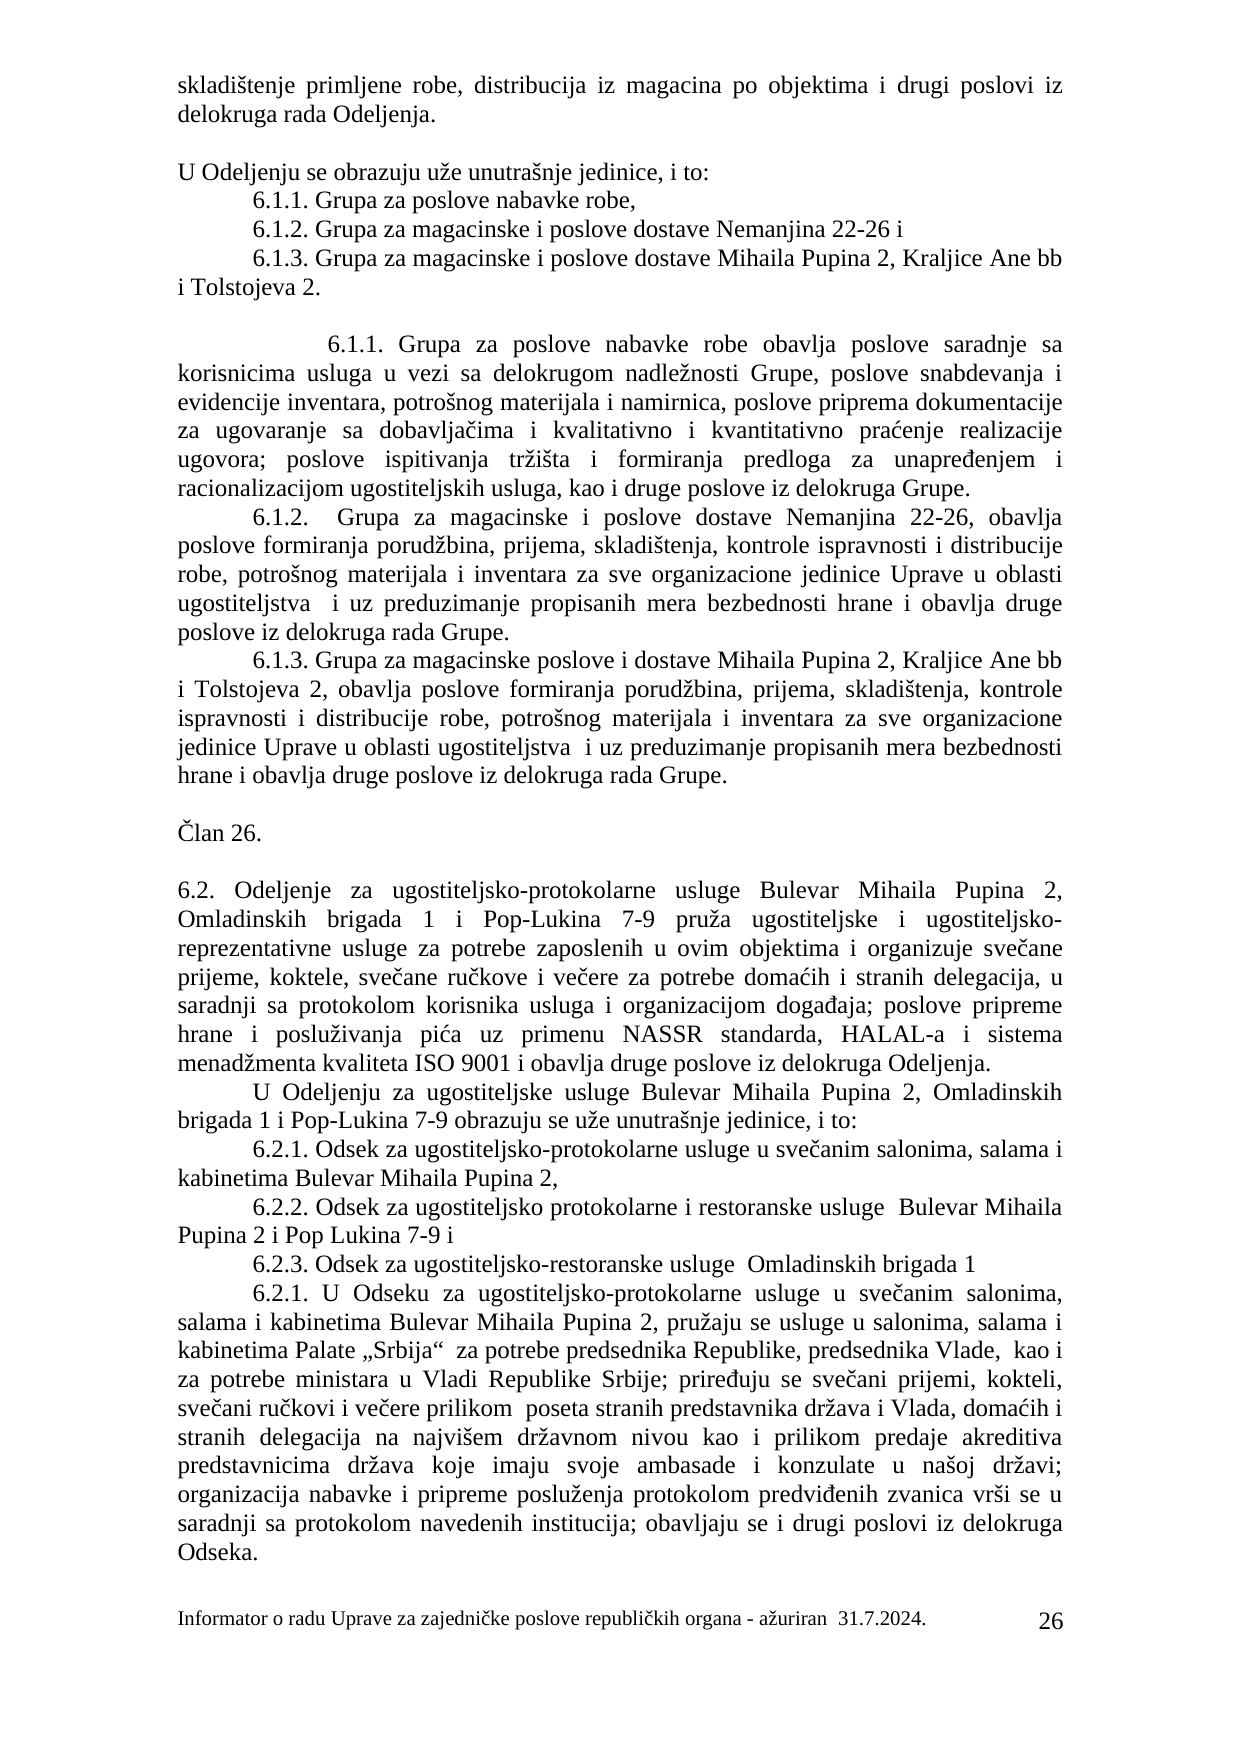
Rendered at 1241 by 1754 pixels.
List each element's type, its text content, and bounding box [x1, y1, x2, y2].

subtitle 6.2.3. Odsek za ugostiteljsko-restoranske usluge Omladinskih brigada 1 [177, 1249, 1063, 1278]
subtitle U Odeljenju se obrazuju uže unutrašnje jedinice, i to: [177, 157, 1063, 185]
subtitle 6.1.3. Grupa za magacinske i poslove dostave Mihaila Pupina 2, Kraljice Ane bb i Tolstojeva 2. [177, 243, 1063, 300]
subtitle skladištenje primljene robe, distribucija iz magacina po objektima i drugi poslovi iz delokruga rada Odeljenja. [177, 70, 1063, 128]
subtitle U Odeljenju za ugostiteljske usluge Bulevar Mihaila Pupina 2, Omladinskih brigada 1 i Pop-Lukina 7-9 obrazuju se uže unutrašnje jedinice, i to: [177, 1077, 1063, 1134]
subtitle 6.1.1. Grupa za poslove nabavke robe obavlja poslove saradnje sa korisnicima usluga u vezi sa delokrugom nadležnosti Grupe, poslove snabdevanja i evidencije inventara, potrošnog materijala i namirnica, poslove priprema dokumentacije za ugovaranje sa dobavljačima i kvalitativno i kvantitativno praćenje realizacije ugovora; poslove ispitivanja tržišta i formiranja predloga za unapređenjem i racionalizacijom ugostiteljskih usluga, kao i druge poslove iz delokruga Grupe. [177, 329, 1063, 502]
subtitle Član 26. [177, 818, 1063, 847]
subtitle 6.1.2. Grupa za magacinske i poslove dostave Nemanjina 22-26 i [177, 214, 1063, 243]
subtitle 6.2.1. U Odseku za ugostiteljsko-protokolarne usluge u svečanim salonima, salama i kabinetima Bulevar Mihaila Pupina 2, pružaju se usluge u salonima, salama i kabinetima Palate „Srbija“ za potrebe predsednika Republike, predsednika Vlade, kao i za potrebe ministara u Vladi Republike Srbije; priređuju se svečani prijemi, kokteli, svečani ručkovi i večere prilikom poseta stranih predstavnika država i Vlada, domaćih i stranih delegacija na najvišem državnom nivou kao i prilikom predaje akreditiva predstavnicima država koje imaju svoje ambasade i konzulate u našoj državi; organizacija nabavke i pripreme posluženja protokolom predviđenih zvanica vrši se u saradnji sa protokolom navedenih institucija; obavljaju se i drugi poslovi iz delokruga Odseka. [177, 1278, 1063, 1565]
subtitle 6.1.3. Grupa za magacinske poslove i dostave Mihaila Pupina 2, Kraljice Ane bb i Tolstojeva 2, obavlja poslove formiranja porudžbina, prijema, skladištenja, kontrole ispravnosti i distribucije robe, potrošnog materijala i inventara za sve organizacione jedinice Uprave u oblasti ugostiteljstva i uz preduzimanje propisanih mera bezbednosti hrane i obavlja druge poslove iz delokruga rada Grupe. [177, 645, 1063, 789]
subtitle 6.2. Odeljenje za ugostiteljsko-protokolarne usluge Bulevar Mihaila Pupina 2, Omladinskih brigada 1 i Pop-Lukina 7-9 pruža ugostiteljske i ugostiteljsko-reprezentativne usluge za potrebe zaposlenih u ovim objektima i organizuje svečane prijeme, koktele, svečane ručkove i večere za potrebe domaćih i stranih delegacija, u saradnji sa protokolom korisnika usluga i organizacijom događaja; poslove pripreme hrane i posluživanja pića uz primenu NASSR standarda, HALAL-a i sistema menadžmenta kvaliteta ISO 9001 i obavlja druge poslove iz delokruga Odeljenja. [177, 875, 1063, 1077]
subtitle 6.1.1. Grupa za poslove nabavke robe, [177, 185, 1063, 214]
subtitle 6.1.2. Grupa za magacinske i poslove dostave Nemanjina 22-26, obavlja poslove formiranja porudžbina, prijema, skladištenja, kontrole ispravnosti i distribucije robe, potrošnog materijala i inventara za sve organizacione jedinice Uprave u oblasti ugostiteljstva i uz preduzimanje propisanih mera bezbednosti hrane i obavlja druge poslove iz delokruga rada Grupe. [177, 502, 1063, 645]
subtitle 6.2.1. Odsek za ugostiteljsko-protokolarne usluge u svečanim salonima, salama i kabinetima Bulevar Mihaila Pupina 2, [177, 1134, 1063, 1192]
subtitle 6.2.2. Odsek za ugostiteljsko protokolarne i restoranske usluge Bulevar Mihaila Pupina 2 i Pop Lukina 7-9 i [177, 1192, 1063, 1249]
